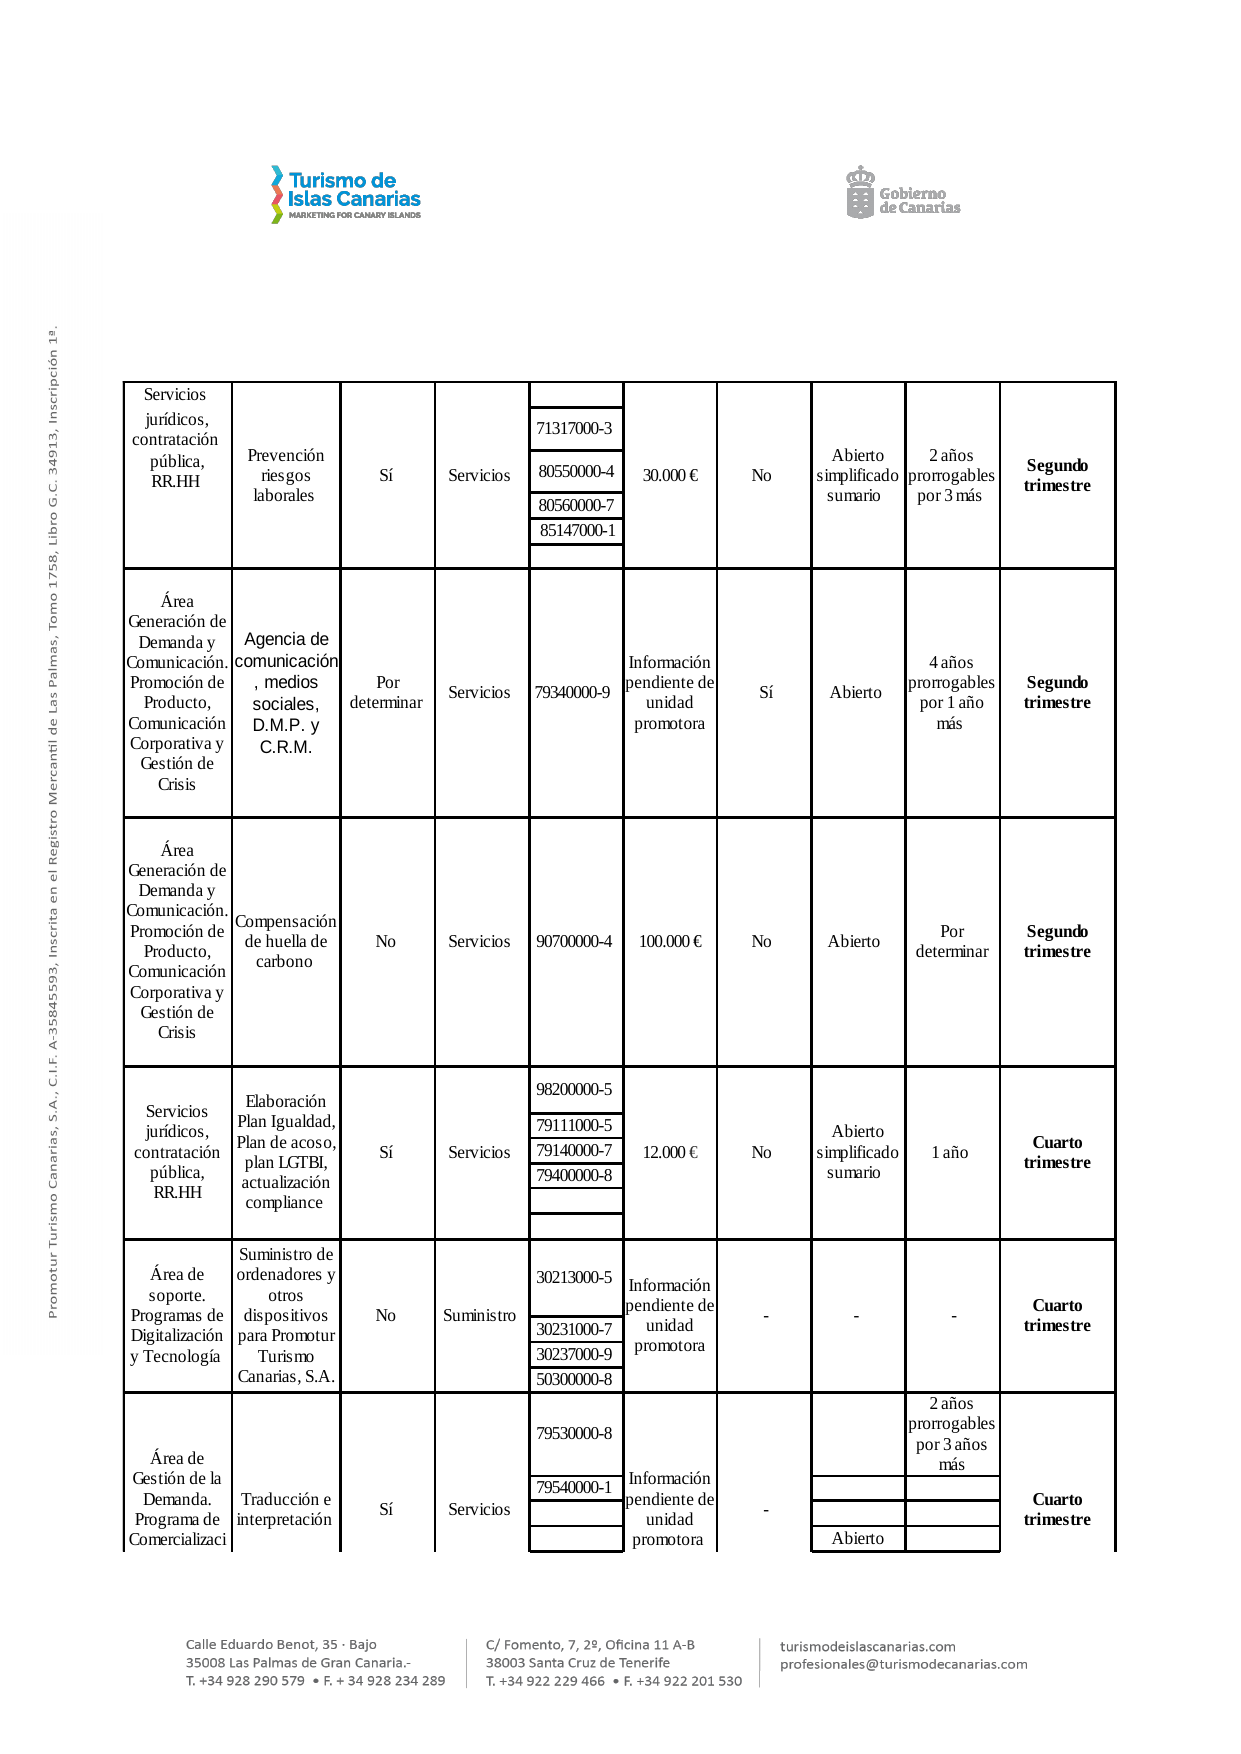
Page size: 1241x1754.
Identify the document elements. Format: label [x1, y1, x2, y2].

picture [2, 213, 103, 1355]
picture [118, 1607, 1123, 1744]
picture [118, 118, 1123, 261]
